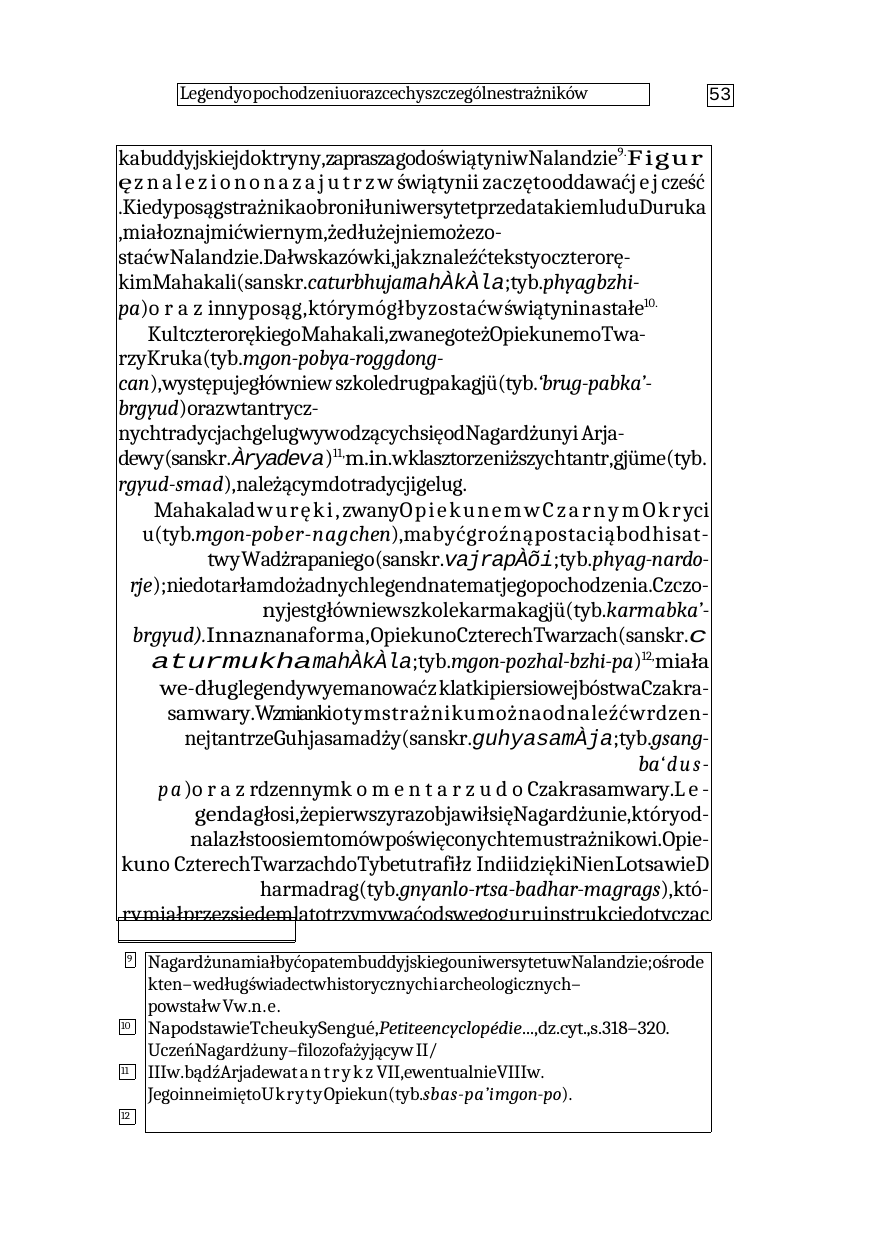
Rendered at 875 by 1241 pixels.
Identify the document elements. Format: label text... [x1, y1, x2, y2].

text UczeńNagardżuny–filozofażyjącywII/IIIw.bądźArjadewatantrykzVII,ewentualnieVIIIw. [148, 1039, 709, 1083]
text KultczterorękiegoMahakali,zwanegoteżOpiekunemoTwa-rzyKruka(tyb.mgon-pobya-roggdong-can),występujegłówniewszkoledrugpakagjü(tyb.‘brug-pabka’-brgyud)orazwtantrycz-nychtradycjachgelugwywodzącychsięodNagardżunyiArja-dewy(sanskr.Àryadeva)11,m.in.wklasztorzeniższychtantr,gjüme(tyb.rgyud-smad),należącymdotradycjigelug. [118, 321, 709, 497]
text 9 [127, 953, 134, 965]
text NagardżunamiałbyćopatembuddyjskiegouniwersytetuwNalandzie;ośrodekten–wedługświadectwhistorycznychiarcheologicznych–powstałwVw.n.e. [148, 953, 709, 1017]
text 12 [121, 1110, 135, 1122]
text kabuddyjskiejdoktryny,zapraszagodoświątyniwNalandzie9.Figuręznaleziononazajutrzwświątyniizaczętooddawaćjejcześć.KiedyposągstrażnikaobroniłuniwersytetprzedatakiemluduDuruka,miałoznajmićwiernym,żedłużejniemożezo-staćwNalandzie.Dałwskazówki,jakznaleźćtekstyoczterorę-kimMahakali(sanskr.caturbhujamahÀkÀla;tyb.phyagbzhi-pa)orazinnyposąg,którymógłbyzostaćwświątyninastałe10. [118, 146, 709, 321]
text NapodstawieTcheukySengué,Petiteencyclopédie...,dz.cyt.,s.318–320. [148, 1018, 709, 1039]
text JegoinneimiętoUkrytyOpiekun(tyb.sbas-pa’imgon-po). [148, 1083, 711, 1105]
text 11 [121, 1065, 135, 1077]
text Legendyopochodzeniuorazcechyszczególnestrażników [179, 84, 649, 104]
text 10 [121, 1020, 135, 1032]
text Mahakaladwuręki,zwanyOpiekunemwCzarnymOkryciu(tyb.mgon-pober-nagchen),mabyćgroźnąpostaciąbodhisat-twyWadżrapaniego(sanskr.vajrapÀõi;tyb.phyag-nardo-rje);niedotarłamdożadnychlegendnatematjegopochodzenia.Czczo-nyjestgłówniewszkolekarmakagjü(tyb.karmabka’-brgyud).Innaznanaforma,OpiekunoCzterechTwarzach(sanskr.caturmukhamahÀkÀla;tyb.mgon-pozhal-bzhi-pa)12,miała we-długlegendywyemanowaćzklatkipiersiowejbóstwaCzakra-samwary.Wzmiankiotymstrażnikumożnaodnaleźćwrdzen-nejtantrzeGuhjasamadży(sanskr.guhyasamÀja;tyb.gsang-ba‘dus-pa)orazrdzennymkomentarzudoCzakrasamwary.Le-gendagłosi,żepierwszyrazobjawiłsięNagardżunie,któryod-nalazłstoosiemtomówpoświęconychtemustrażnikowi.Opie-kunoCzterechTwarzachdoTybetutrafiłzIndiidziękiNienLotsawieDharmadrag(tyb.gnyanlo-rtsa-badhar-magrags),któ-rymiałprzezsiedemlatotrzymywaćodswegoguruinstrukcjedotyczącetejformyMahakali.Kulttenpraktykowanyjestgłów- [118, 497, 709, 920]
text 53 [709, 85, 733, 106]
